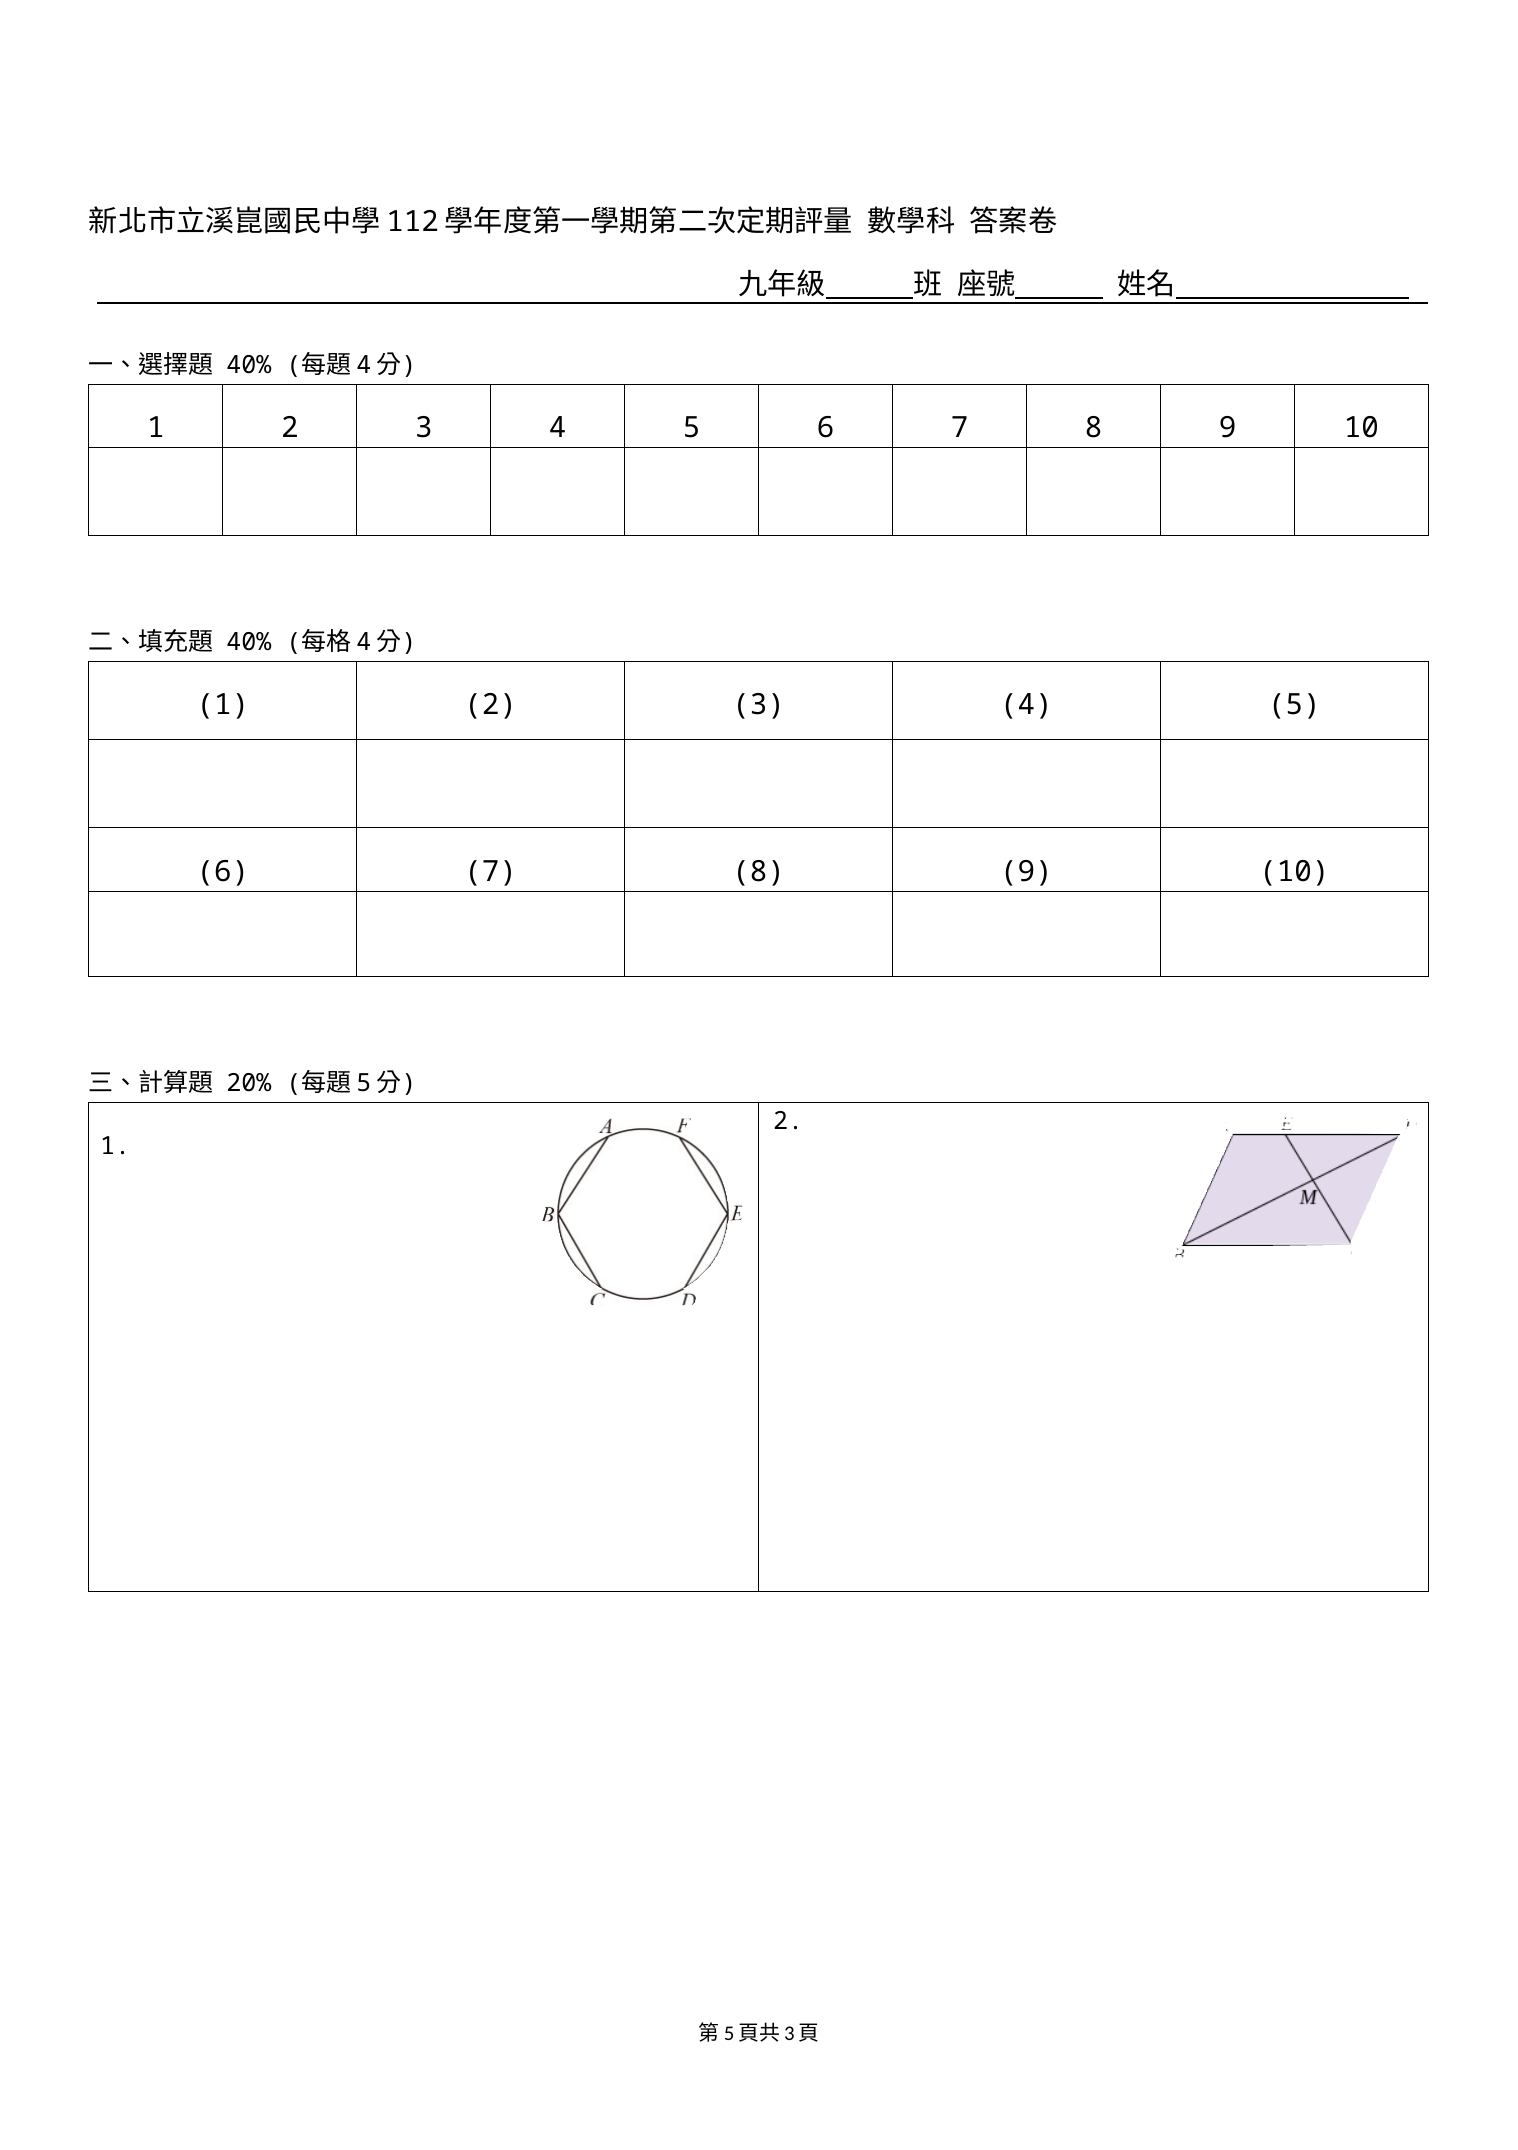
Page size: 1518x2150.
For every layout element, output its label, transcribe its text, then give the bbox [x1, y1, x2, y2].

table_header 2. [759, 1103, 1428, 1591]
table_cell [759, 448, 892, 535]
table_cell [1027, 448, 1160, 535]
table_header (2) [357, 662, 624, 738]
table_cell [893, 448, 1026, 535]
table_header 1 [89, 385, 222, 447]
table_header 8 [1027, 385, 1160, 447]
text 二、填充題 40% (每格4分) [89, 598, 1429, 661]
table_header (5) [1161, 662, 1428, 738]
table_header (3) [625, 662, 892, 738]
table_cell (7) [357, 828, 624, 891]
table_cell [357, 448, 490, 535]
text 三、計算題 20% (每題5分) [89, 1039, 1429, 1102]
table_header (1) [89, 662, 356, 738]
table_header 10 [1295, 385, 1428, 447]
table_cell [223, 448, 356, 535]
table_cell (9) [893, 828, 1160, 891]
table_cell [625, 740, 892, 827]
table_cell (6) [89, 828, 356, 891]
table_cell (10) [1161, 828, 1428, 891]
table_header (4) [893, 662, 1160, 738]
table_cell [357, 892, 624, 976]
table_header 3 [357, 385, 490, 447]
text 新北市立溪崑國民中學112學年度第一學期第二次定期評量 數學科 答案卷 [89, 177, 1429, 240]
text 一、選擇題 40% (每題4分) [89, 321, 1429, 384]
table_cell [1161, 892, 1428, 976]
table_header 7 [893, 385, 1026, 447]
table_cell [893, 740, 1160, 827]
table_cell [1295, 448, 1428, 535]
table_cell [893, 892, 1160, 976]
table_header 2 [223, 385, 356, 447]
table_header 9 [1161, 385, 1294, 447]
text 九年級 班 座號 姓名 [738, 240, 1429, 302]
table_cell [625, 892, 892, 976]
table_cell [89, 740, 356, 827]
table_cell [1161, 740, 1428, 827]
table_cell [1161, 448, 1294, 535]
table_header 6 [759, 385, 892, 447]
table_cell [357, 740, 624, 827]
table_header 5 [625, 385, 758, 447]
table_cell [89, 892, 356, 976]
table_header 4 [491, 385, 624, 447]
table_header 1. [89, 1103, 758, 1591]
table_cell (8) [625, 828, 892, 891]
table_cell [89, 448, 222, 535]
table_cell [625, 448, 758, 535]
table_cell [491, 448, 624, 535]
